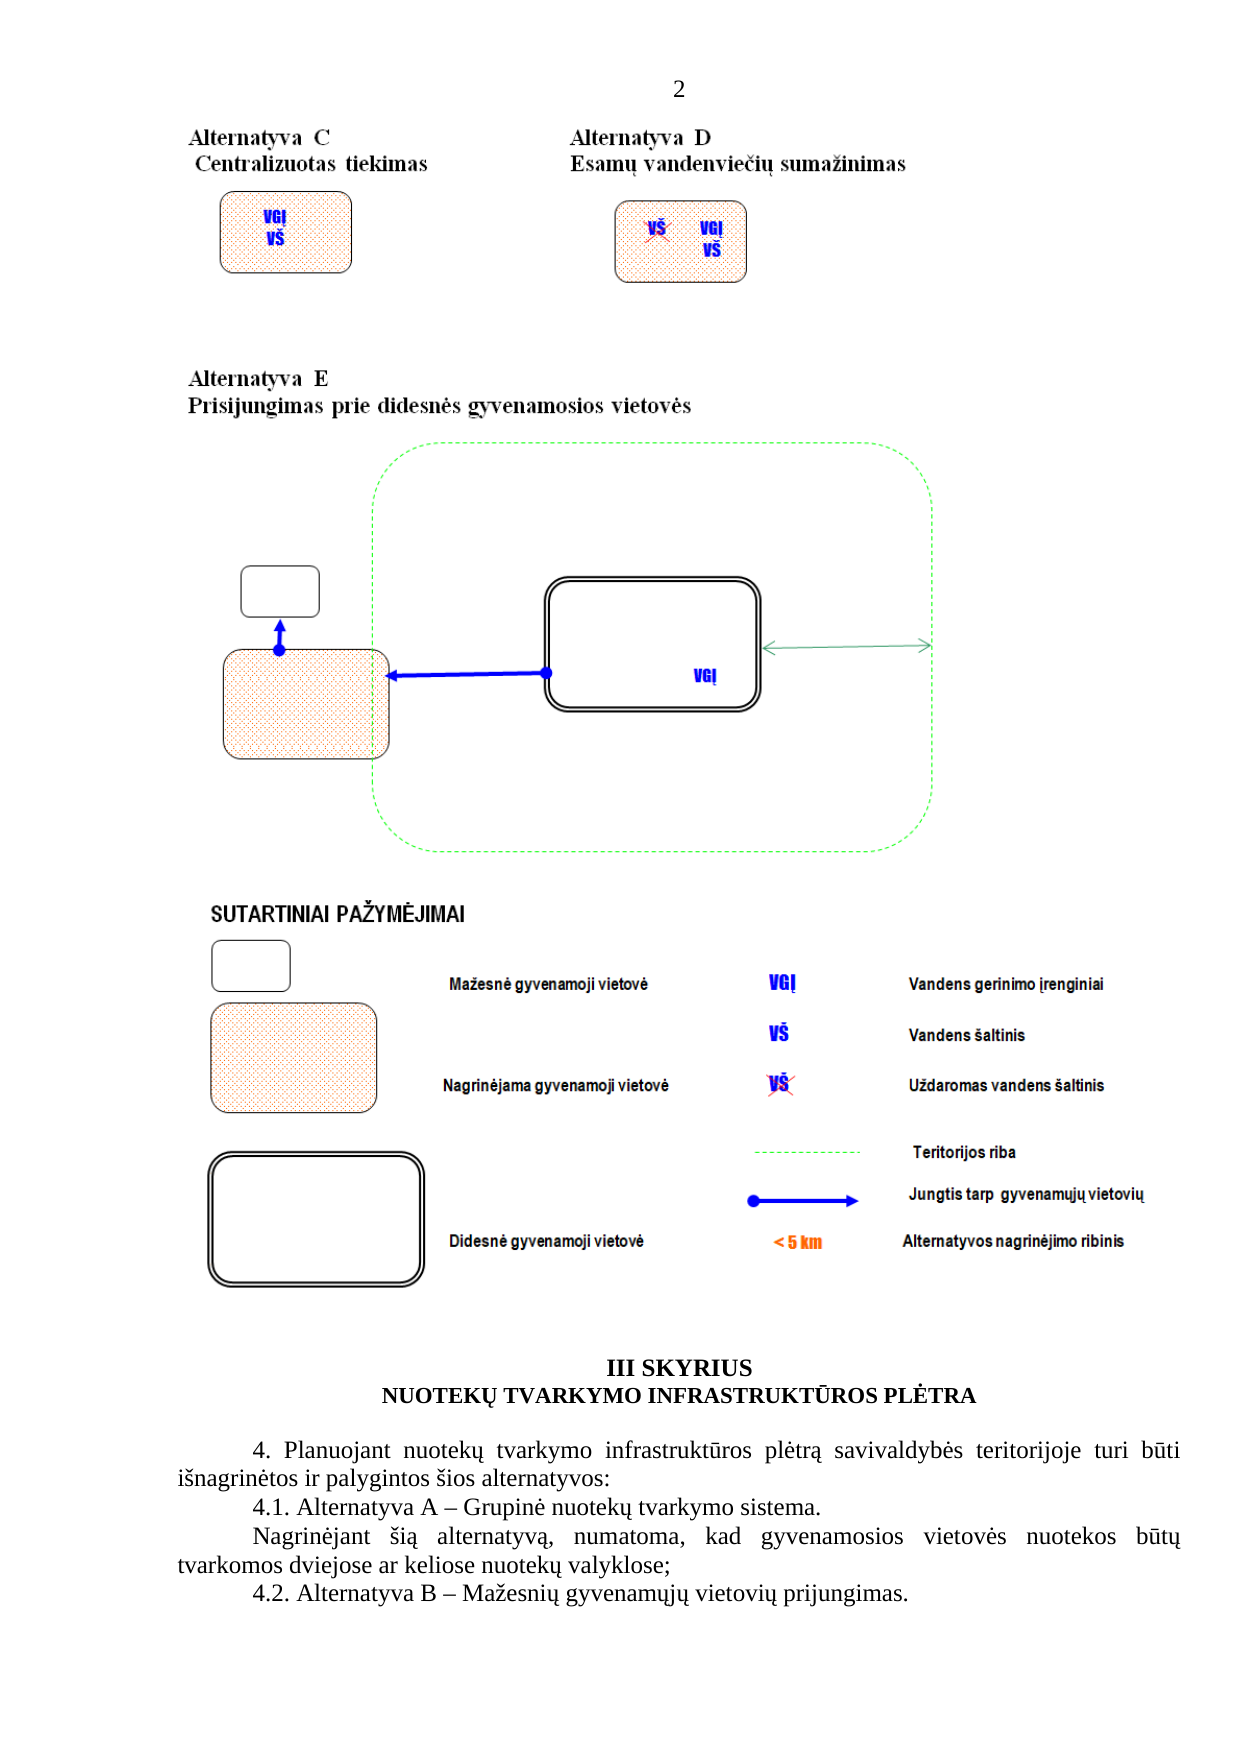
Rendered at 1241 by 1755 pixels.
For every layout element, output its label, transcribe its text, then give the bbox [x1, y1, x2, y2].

text Nagrinėjant šią alternatyvą, numatoma, kad gyvenamosios vietovės nuotekos būtų tvarkomos dviejose ar keliose nuotekų valyklose; [177, 1521, 1181, 1578]
text 4.2. Alternatyva B – Mažesnių gyvenamųjų vietovių prijungimas. [177, 1578, 1181, 1607]
text III SKYRIUS [177, 1353, 1181, 1382]
text 4. Planuojant nuotekų tvarkymo infrastruktūros plėtrą savivaldybės teritorijoje turi būti išnagrinėtos ir palygintos šios alternatyvos: [177, 1435, 1181, 1492]
text Nuotekų tvarkymo infrastruktūros plėtra [177, 1382, 1181, 1408]
text 4.1. Alternatyva A – Grupinė nuotekų tvarkymo sistema. [177, 1492, 1181, 1521]
